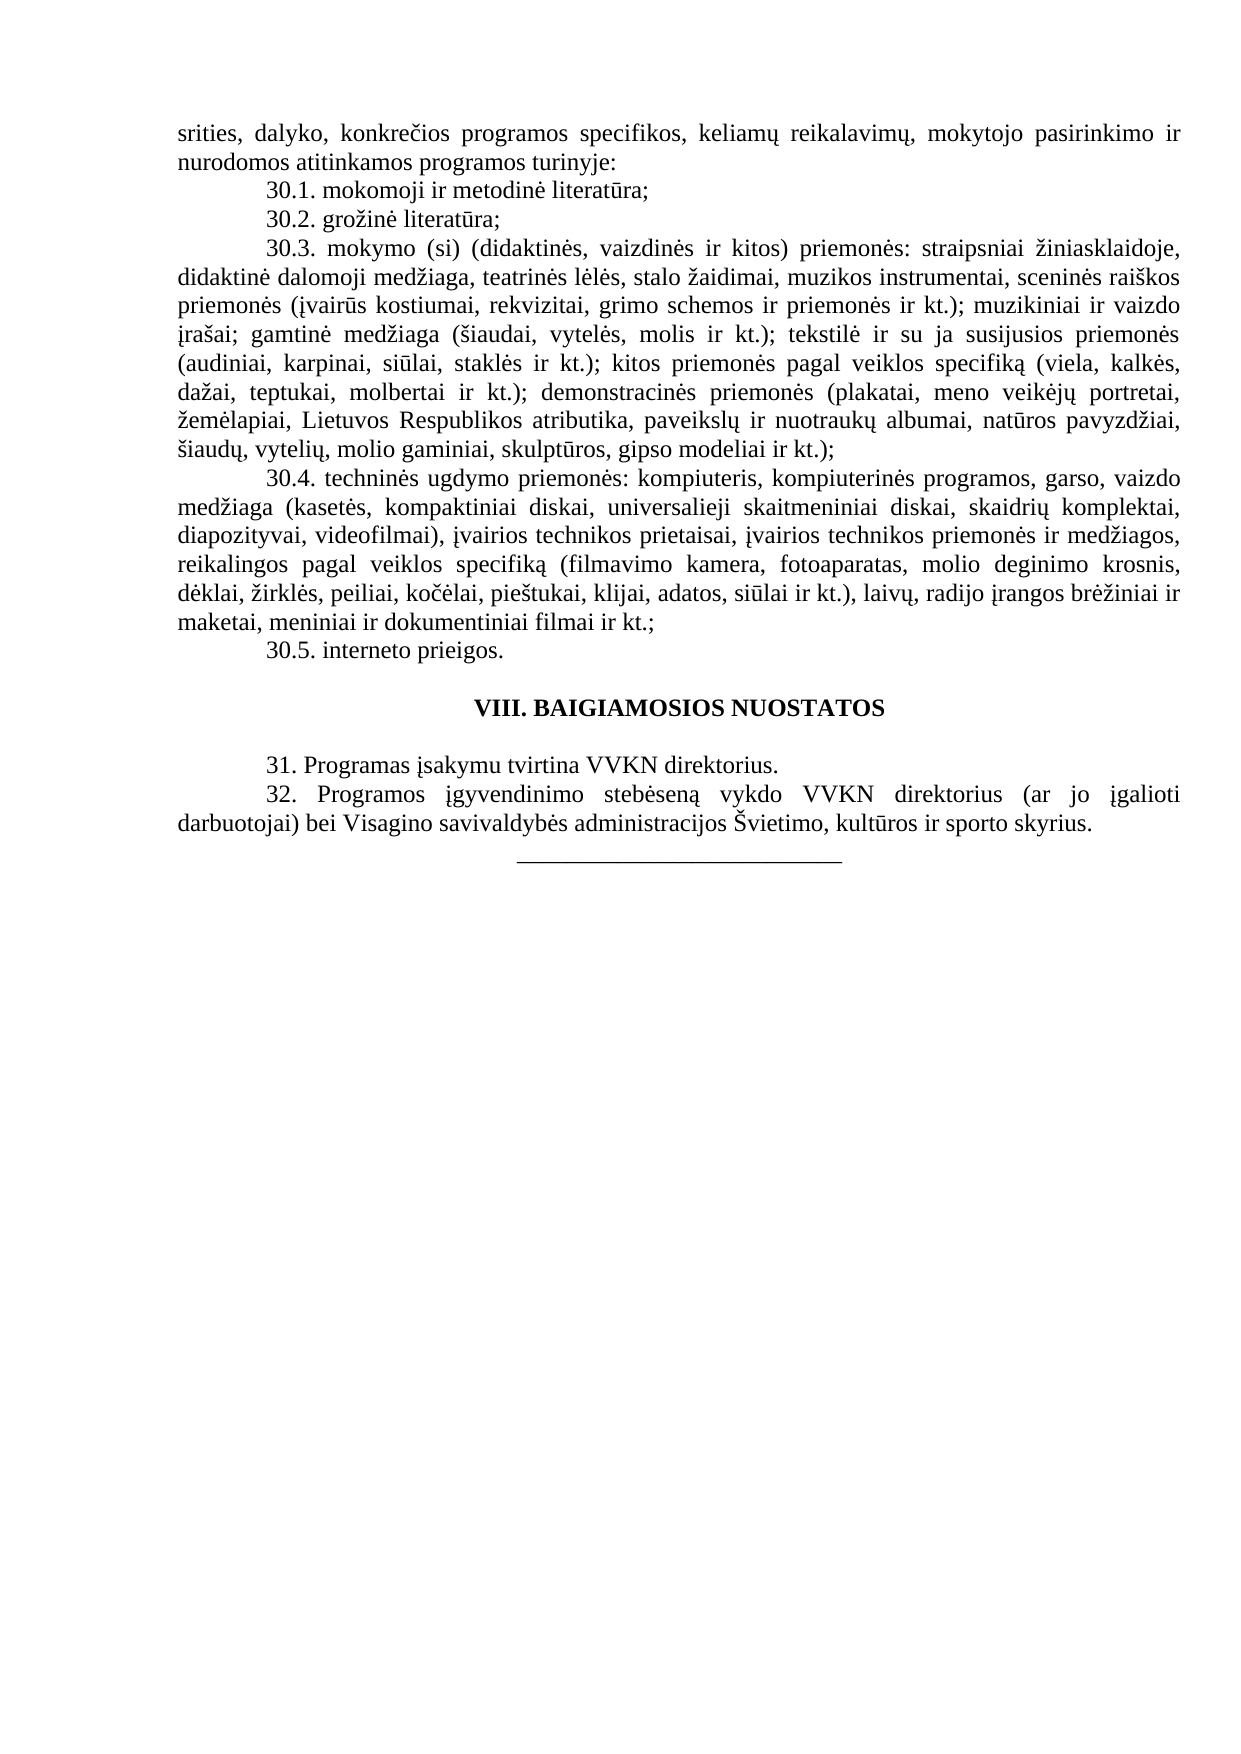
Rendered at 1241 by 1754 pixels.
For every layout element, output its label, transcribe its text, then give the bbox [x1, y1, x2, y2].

text 30.5. interneto prieigos. [177, 636, 1181, 664]
text __________________________ [177, 837, 1181, 866]
text 30.3. mokymo (si) (didaktinės, vaizdinės ir kitos) priemonės: straipsniai žiniasklaidoje, didaktinė dalomoji medžiaga, teatrinės lėlės, stalo žaidimai, muzikos instrumentai, sceninės raiškos priemonės (įvairūs kostiumai, rekvizitai, grimo schemos ir priemonės ir kt.); muzikiniai ir vaizdo įrašai; gamtinė medžiaga (šiaudai, vytelės, molis ir kt.); tekstilė ir su ja susijusios priemonės (audiniai, karpinai, siūlai, staklės ir kt.); kitos priemonės pagal veiklos specifiką (viela, kalkės, dažai, teptukai, molbertai ir kt.); demonstracinės priemonės (plakatai, meno veikėjų portretai, žemėlapiai, Lietuvos Respublikos atributika, paveikslų ir nuotraukų albumai, natūros pavyzdžiai, šiaudų, vytelių, molio gaminiai, skulptūros, gipso modeliai ir kt.); [177, 233, 1181, 463]
text 31. Programas įsakymu tvirtina VVKN direktorius. [177, 751, 1181, 779]
text 32. Programos įgyvendinimo stebėseną vykdo VVKN direktorius (ar jo įgalioti darbuotojai) bei Visagino savivaldybės administracijos Švietimo, kultūros ir sporto skyrius. [177, 779, 1181, 837]
text srities, dalyko, konkrečios programos specifikos, keliamų reikalavimų, mokytojo pasirinkimo ir nurodomos atitinkamos programos turinyje: [177, 118, 1181, 176]
text 30.1. mokomoji ir metodinė literatūra; [177, 176, 1181, 204]
text 30.2. grožinė literatūra; [177, 204, 1181, 233]
text 30.4. techninės ugdymo priemonės: kompiuteris, kompiuterinės programos, garso, vaizdo medžiaga (kasetės, kompaktiniai diskai, universalieji skaitmeniniai diskai, skaidrių komplektai, diapozityvai, videofilmai), įvairios technikos prietaisai, įvairios technikos priemonės ir medžiagos, reikalingos pagal veiklos specifiką (filmavimo kamera, fotoaparatas, molio deginimo krosnis, dėklai, žirklės, peiliai, kočėlai, pieštukai, klijai, adatos, siūlai ir kt.), laivų, radijo įrangos brėžiniai ir maketai, meniniai ir dokumentiniai filmai ir kt.; [177, 463, 1181, 636]
text VIII. BAIGIAMOSIOS NUOSTATOS [177, 693, 1181, 722]
